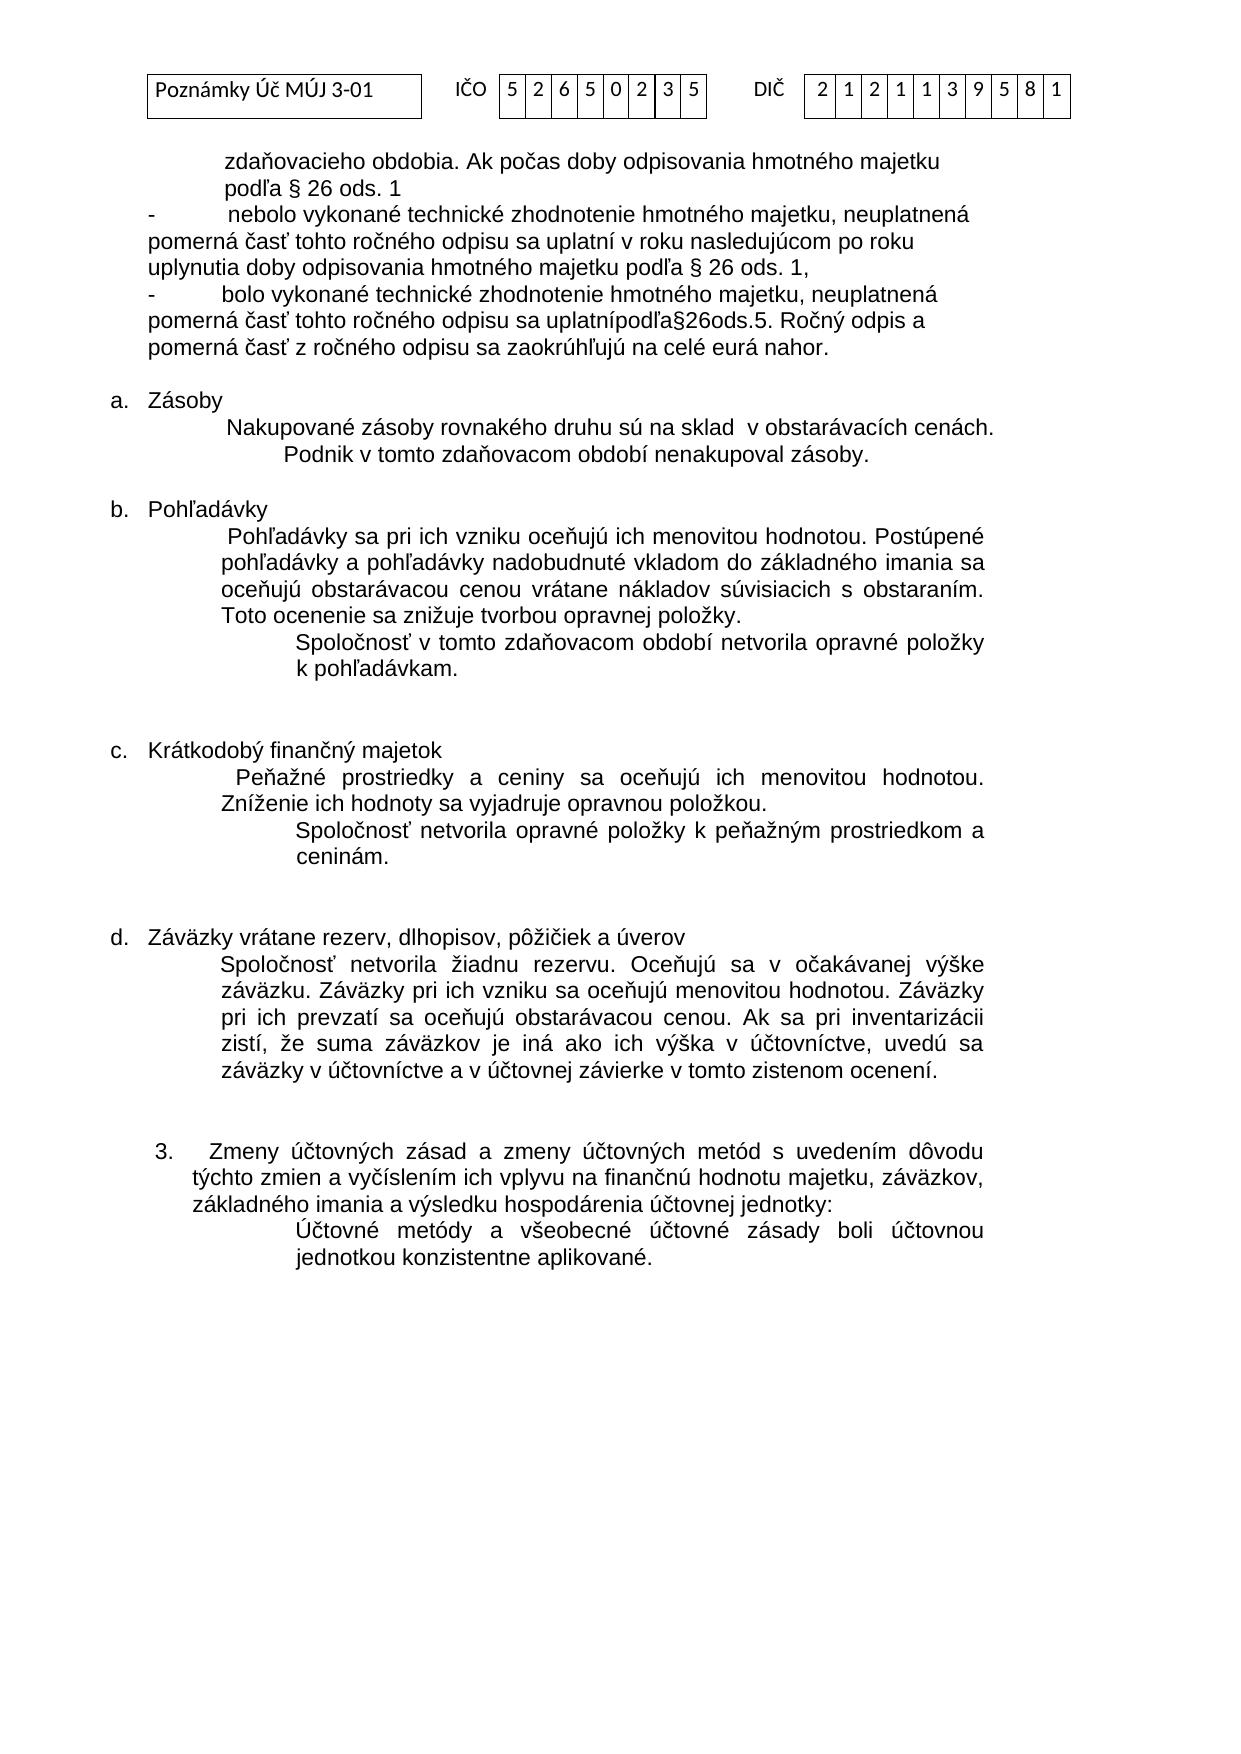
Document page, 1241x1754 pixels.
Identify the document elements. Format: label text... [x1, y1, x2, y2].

list Krátkodobý finančný majetok [110, 737, 985, 763]
text Účtovné metódy a všeobecné účtovné zásady boli účtovnou jednotkou konzistentne aplikované. [295, 1217, 985, 1270]
text 3. Zmeny účtovných zásad a zmeny účtovných metód s uvedením dôvodu týchto zmien a vyčíslením ich vplyvu na finančnú hodnotu majetku, záväzkov, základného imania a výsledku hospodárenia účtovnej jednotky: [154, 1138, 985, 1217]
text Spoločnosť netvorila opravné položky k peňažným prostriedkom a ceninám. [295, 817, 985, 869]
text Podnik v tomto zdaňovacom období nenakupoval zásoby. [220, 441, 1107, 467]
list nebolo vykonané technické zhodnotenie hmotného majetku, neuplatnená pomerná časť tohto ročného odpisu sa uplatní v roku nasledujúcom po roku uplynutia doby odpisovania hmotného majetku podľa § 26 ods. 1, [148, 201, 1004, 280]
list Pohľadávky [110, 496, 985, 522]
list bolo vykonané technické zhodnotenie hmotného majetku, neuplatnená pomerná časť tohto ročného odpisu sa uplatnípodľa§26ods.5. Ročný odpis a pomerná časť z ročného odpisu sa zaokrúhľujú na celé eurá nahor. [148, 281, 1004, 360]
text Pohľadávky sa pri ich vzniku oceňujú ich menovitou hodnotou. Postúpené pohľadávky a pohľadávky nadobudnuté vkladom do základného imania sa oceňujú obstarávacou cenou vrátane nákladov súvisiacich s obstaraním. Toto ocenenie sa znižuje tvorbou opravnej položky. [220, 523, 985, 628]
list Záväzky vrátane rezerv, dlhopisov, pôžičiek a úverov [110, 924, 985, 951]
text Spoločnosť v tomto zdaňovacom období netvorila opravné položky k pohľadávkam. [295, 629, 985, 682]
text podľa § 26 ods. 1 [148, 174, 1004, 201]
text zdaňovacieho obdobia. Ak počas doby odpisovania hmotného majetku [148, 148, 1004, 174]
text Nakupované zásoby rovnakého druhu sú na sklad v obstarávacích cenách. [220, 414, 1107, 441]
text Peňažné prostriedky a ceniny sa oceňujú ich menovitou hodnotou. Zníženie ich hodnoty sa vyjadruje opravnou položkou. [220, 763, 985, 816]
list Zásoby [110, 387, 985, 414]
text Spoločnosť netvorila žiadnu rezervu. Oceňujú sa v očakávanej výške záväzku. Záväzky pri ich vzniku sa oceňujú menovitou hodnotou. Záväzky pri ich prevzatí sa oceňujú obstarávacou cenou. Ak sa pri inventarizácii zistí, že suma záväzkov je iná ako ich výška v účtovníctve, uvedú sa záväzky v účtovníctve a v účtovnej závierke v tomto zistenom ocenení. [220, 951, 985, 1083]
